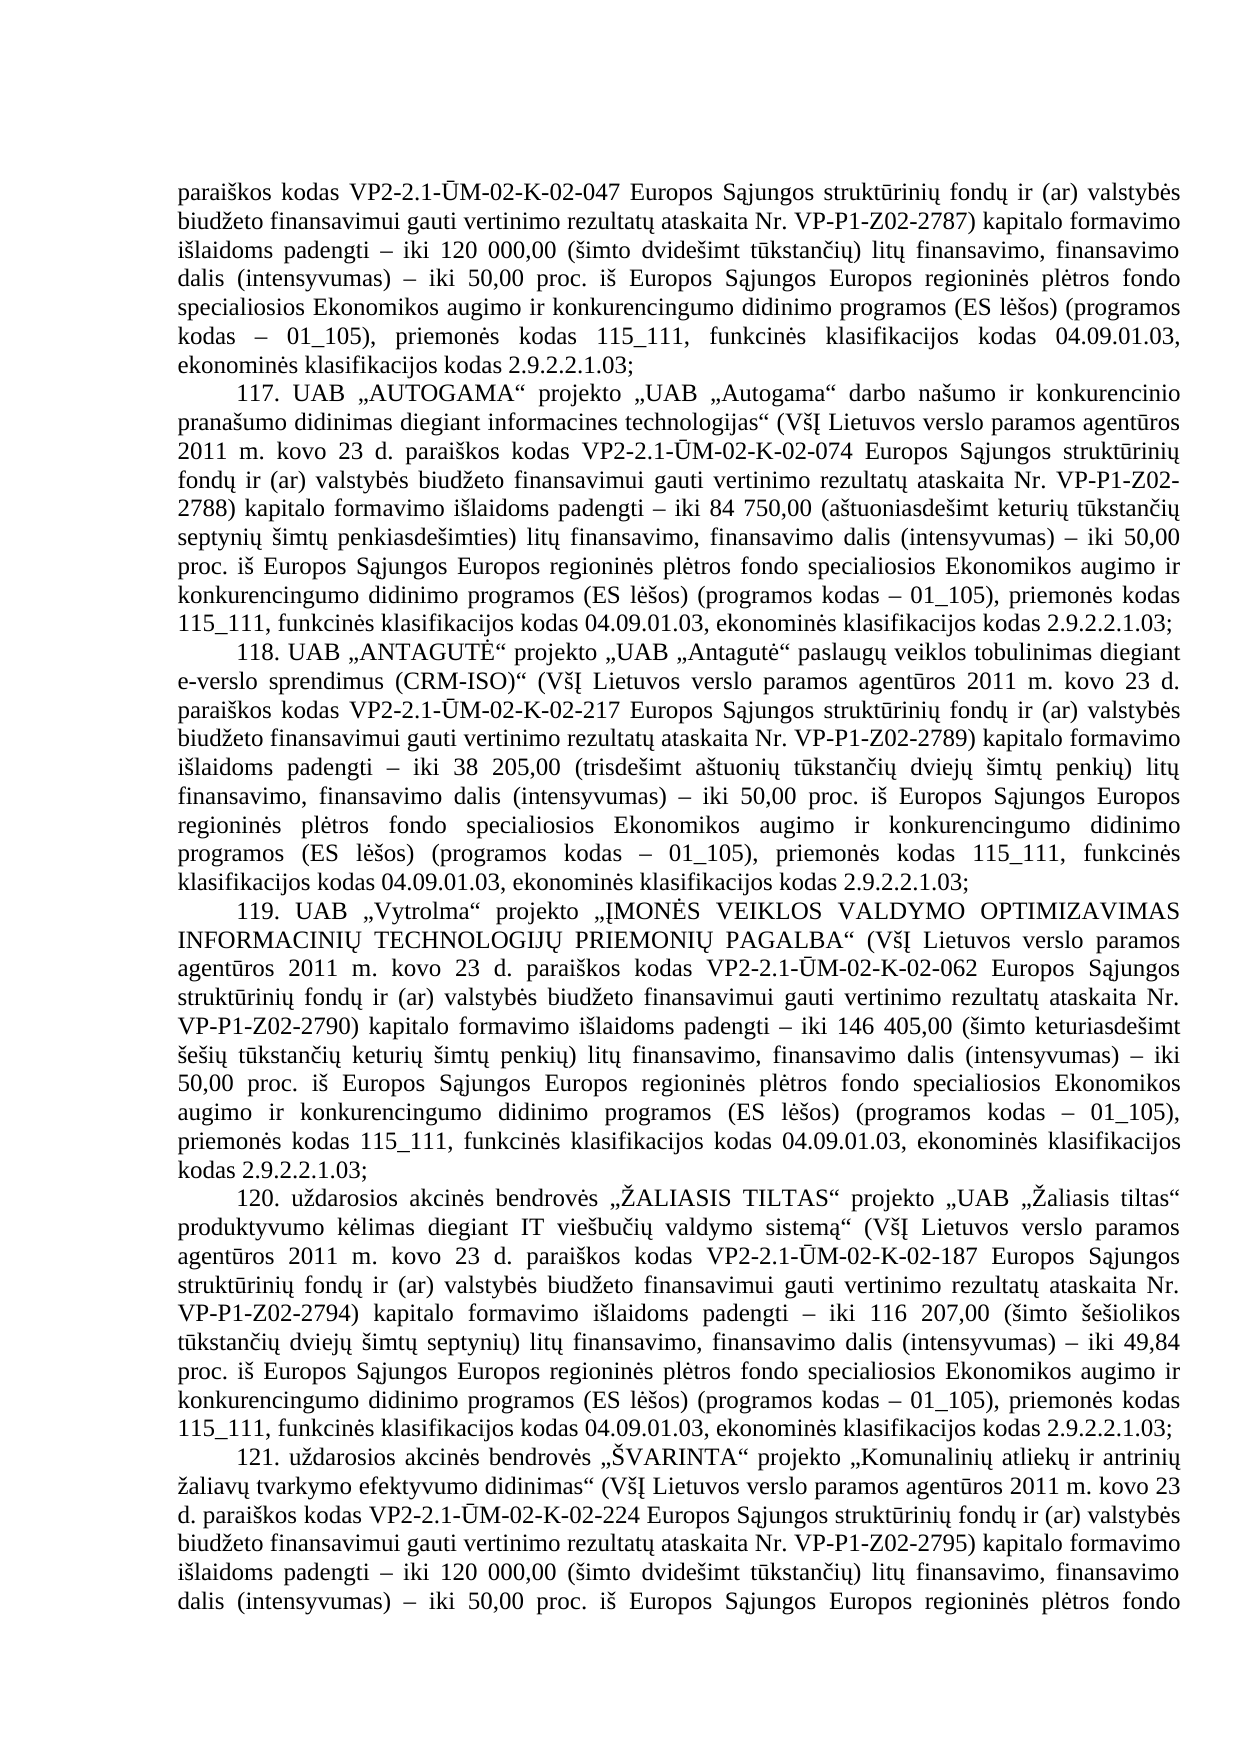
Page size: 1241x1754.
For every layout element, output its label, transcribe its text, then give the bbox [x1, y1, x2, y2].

text paraiškos kodas VP2-2.1-ŪM-02-K-02-047 Europos Sąjungos struktūrinių fondų ir (ar) valstybės biudžeto finansavimui gauti vertinimo rezultatų ataskaita Nr. VP-P1-Z02-2787) kapitalo formavimo išlaidoms padengti – iki 120 000,00 (šimto dvidešimt tūkstančių) litų finansavimo, finansavimo dalis (intensyvumas) – iki 50,00 proc. iš Europos Sąjungos Europos regioninės plėtros fondo specialiosios Ekonomikos augimo ir konkurencingumo didinimo programos (ES lėšos) (programos kodas – 01_105), priemonės kodas 115_111, funkcinės klasifikacijos kodas 04.09.01.03, ekonominės klasifikacijos kodas 2.9.2.2.1.03; [177, 177, 1181, 378]
text 119. UAB „Vytrolma“ projekto „ĮMONĖS VEIKLOS VALDYMO OPTIMIZAVIMAS INFORMACINIŲ TECHNOLOGIJŲ PRIEMONIŲ PAGALBA“ (VšĮ Lietuvos verslo paramos agentūros 2011 m. kovo 23 d. paraiškos kodas VP2-2.1-ŪM-02-K-02-062 Europos Sąjungos struktūrinių fondų ir (ar) valstybės biudžeto finansavimui gauti vertinimo rezultatų ataskaita Nr. VP-P1-Z02-2790) kapitalo formavimo išlaidoms padengti – iki 146 405,00 (šimto keturiasdešimt šešių tūkstančių keturių šimtų penkių) litų finansavimo, finansavimo dalis (intensyvumas) – iki 50,00 proc. iš Europos Sąjungos Europos regioninės plėtros fondo specialiosios Ekonomikos augimo ir konkurencingumo didinimo programos (ES lėšos) (programos kodas – 01_105), priemonės kodas 115_111, funkcinės klasifikacijos kodas 04.09.01.03, ekonominės klasifikacijos kodas 2.9.2.2.1.03; [177, 896, 1181, 1183]
text 117. UAB „AUTOGAMA“ projekto „UAB „Autogama“ darbo našumo ir konkurencinio pranašumo didinimas diegiant informacines technologijas“ (VšĮ Lietuvos verslo paramos agentūros 2011 m. kovo 23 d. paraiškos kodas VP2-2.1-ŪM-02-K-02-074 Europos Sąjungos struktūrinių fondų ir (ar) valstybės biudžeto finansavimui gauti vertinimo rezultatų ataskaita Nr. VP-P1-Z02-2788) kapitalo formavimo išlaidoms padengti – iki 84 750,00 (aštuoniasdešimt keturių tūkstančių septynių šimtų penkiasdešimties) litų finansavimo, finansavimo dalis (intensyvumas) – iki 50,00 proc. iš Europos Sąjungos Europos regioninės plėtros fondo specialiosios Ekonomikos augimo ir konkurencingumo didinimo programos (ES lėšos) (programos kodas – 01_105), priemonės kodas 115_111, funkcinės klasifikacijos kodas 04.09.01.03, ekonominės klasifikacijos kodas 2.9.2.2.1.03; [177, 378, 1181, 637]
text 120. uždarosios akcinės bendrovės „ŽALIASIS TILTAS“ projekto „UAB „Žaliasis tiltas“ produktyvumo kėlimas diegiant IT viešbučių valdymo sistemą“ (VšĮ Lietuvos verslo paramos agentūros 2011 m. kovo 23 d. paraiškos kodas VP2-2.1-ŪM-02-K-02-187 Europos Sąjungos struktūrinių fondų ir (ar) valstybės biudžeto finansavimui gauti vertinimo rezultatų ataskaita Nr. VP-P1-Z02-2794) kapitalo formavimo išlaidoms padengti – iki 116 207,00 (šimto šešiolikos tūkstančių dviejų šimtų septynių) litų finansavimo, finansavimo dalis (intensyvumas) – iki 49,84 proc. iš Europos Sąjungos Europos regioninės plėtros fondo specialiosios Ekonomikos augimo ir konkurencingumo didinimo programos (ES lėšos) (programos kodas – 01_105), priemonės kodas 115_111, funkcinės klasifikacijos kodas 04.09.01.03, ekonominės klasifikacijos kodas 2.9.2.2.1.03; [177, 1183, 1181, 1442]
text 121. uždarosios akcinės bendrovės „ŠVARINTA“ projekto „Komunalinių atliekų ir antrinių žaliavų tvarkymo efektyvumo didinimas“ (VšĮ Lietuvos verslo paramos agentūros 2011 m. kovo 23 d. paraiškos kodas VP2-2.1-ŪM-02-K-02-224 Europos Sąjungos struktūrinių fondų ir (ar) valstybės biudžeto finansavimui gauti vertinimo rezultatų ataskaita Nr. VP-P1-Z02-2795) kapitalo formavimo išlaidoms padengti – iki 120 000,00 (šimto dvidešimt tūkstančių) litų finansavimo, finansavimo dalis (intensyvumas) – iki 50,00 proc. iš Europos Sąjungos Europos regioninės plėtros fondo [177, 1442, 1181, 1615]
text 118. UAB „ANTAGUTĖ“ projekto „UAB „Antagutė“ paslaugų veiklos tobulinimas diegiant e-verslo sprendimus (CRM-ISO)“ (VšĮ Lietuvos verslo paramos agentūros 2011 m. kovo 23 d. paraiškos kodas VP2-2.1-ŪM-02-K-02-217 Europos Sąjungos struktūrinių fondų ir (ar) valstybės biudžeto finansavimui gauti vertinimo rezultatų ataskaita Nr. VP-P1-Z02-2789) kapitalo formavimo išlaidoms padengti – iki 38 205,00 (trisdešimt aštuonių tūkstančių dviejų šimtų penkių) litų finansavimo, finansavimo dalis (intensyvumas) – iki 50,00 proc. iš Europos Sąjungos Europos regioninės plėtros fondo specialiosios Ekonomikos augimo ir konkurencingumo didinimo programos (ES lėšos) (programos kodas – 01_105), priemonės kodas 115_111, funkcinės klasifikacijos kodas 04.09.01.03, ekonominės klasifikacijos kodas 2.9.2.2.1.03; [177, 637, 1181, 896]
